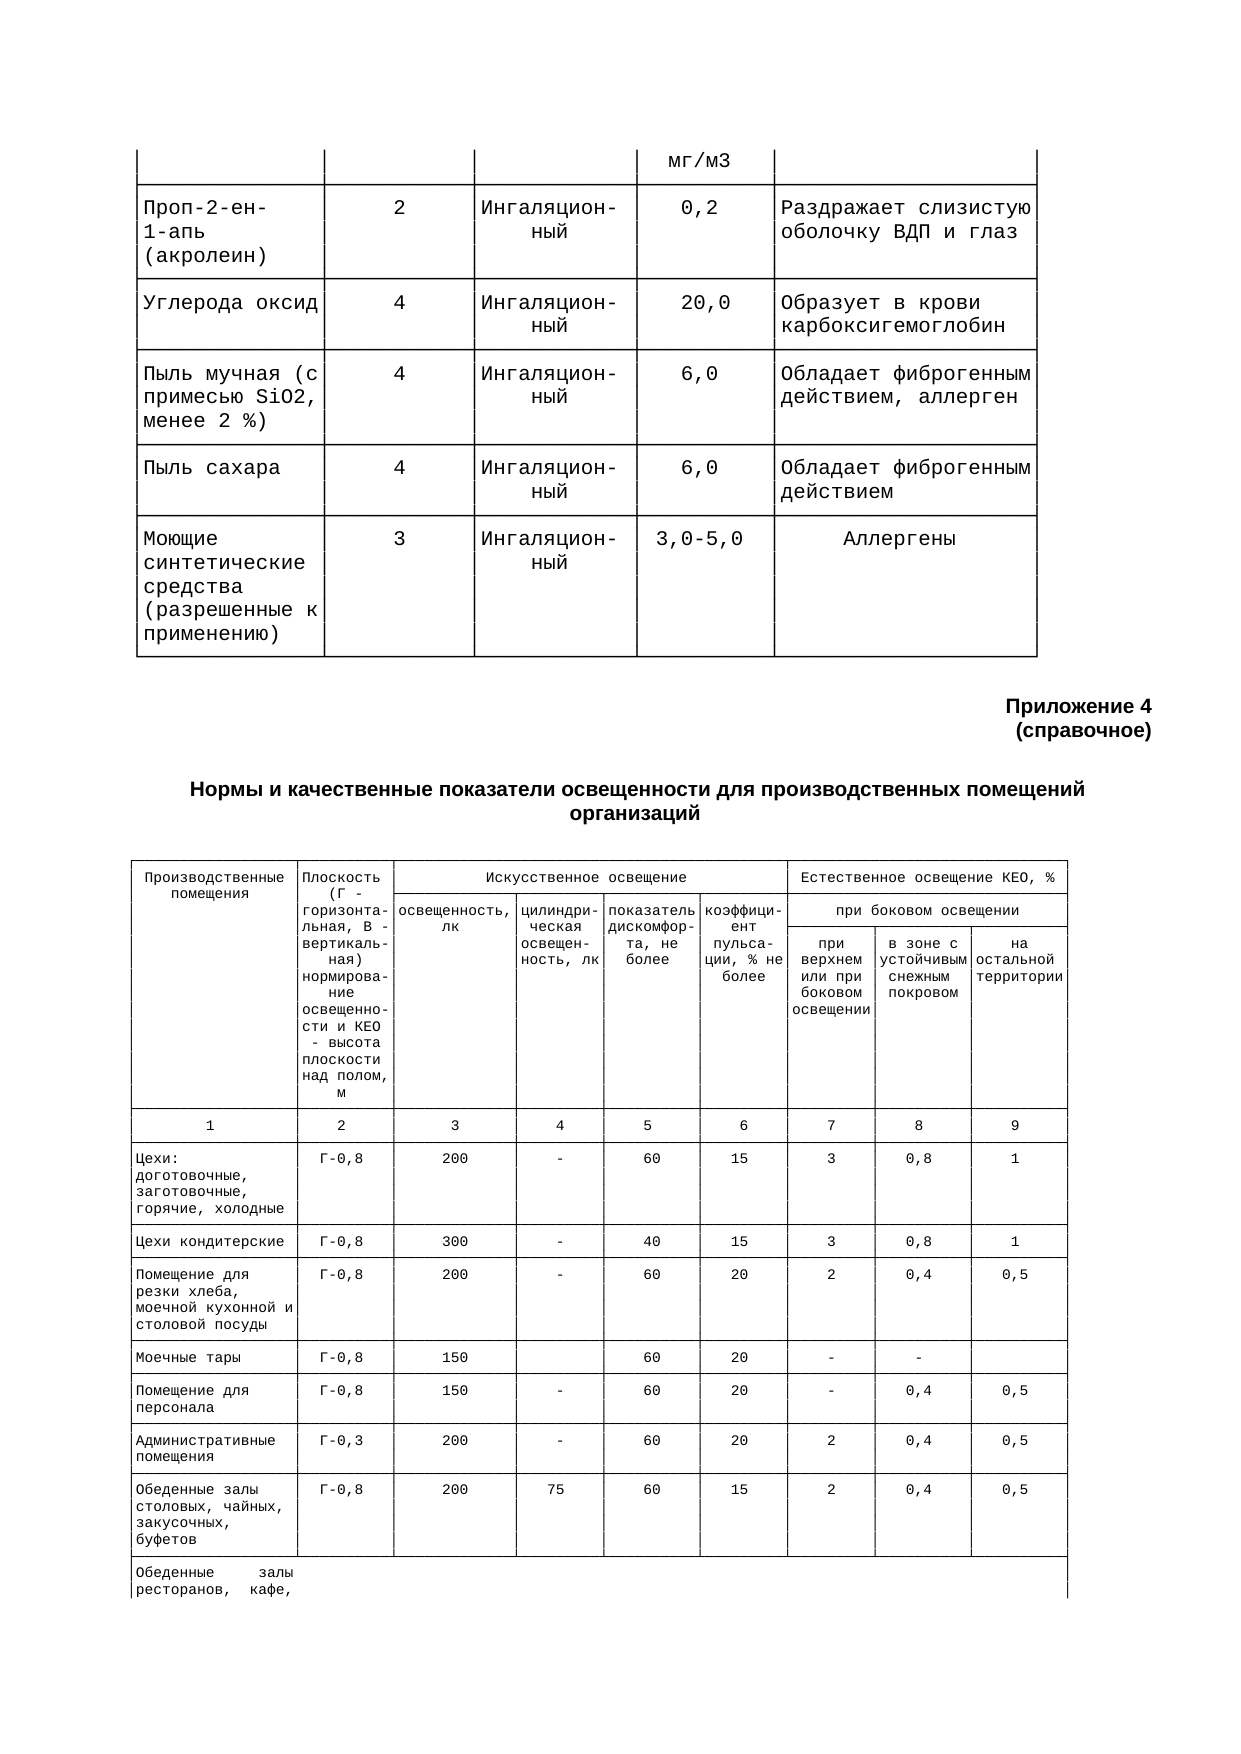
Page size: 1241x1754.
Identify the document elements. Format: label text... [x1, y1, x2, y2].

text │ │горизонта-│освещенность,│цилиндри-│показатель│коэффици-│ при боковом освещении │ [788, 903, 1067, 919]
text │Углерода оксид│ 4 │Ингаляцион- │ 20,0 │Образует в крови │ [637, 292, 774, 316]
text │ │нормирова-│ │ │ │ более │ или при │ снежным │территории│ [875, 969, 971, 986]
text ├──────────────────┼──────────┼─────────────┼─────────┼──────────┼─────────┼─────────┼──────────┼──────────┤ [118, 1251, 1152, 1267]
text ├──────────────┼───────────┼────────────┼──────────┼────────────────────┤ [325, 185, 474, 197]
text │доготовочные, │ │ │ │ │ │ │ │ │ [788, 1168, 874, 1184]
text ├──────────────┼───────────┼────────────┼──────────┼────────────────────┤ [137, 174, 324, 184]
text │ │плоскости │ │ │ │ │ │ │ │ [394, 1052, 516, 1068]
text ├──────────────┼───────────┼────────────┼──────────┼────────────────────┤ [1037, 505, 1152, 528]
text ├──────────────┼───────────┼────────────┼──────────┼────────────────────┤ [325, 174, 474, 184]
text │ 1 │ 2 │ 3 │ 4 │ 5 │ 6 │ 7 │ 8 │ 9 │ [118, 1118, 1152, 1135]
text │Пыль мучная (с│ 4 │Ингаляцион- │ 6,0 │Обладает фиброгенным│ [1037, 363, 1152, 386]
text │применению) │ │ │ │ │ [137, 623, 324, 647]
text │столовых, чайных, │ │ │ │ │ │ │ │ │ [875, 1499, 971, 1516]
text │ │ м │ │ │ │ │ │ │ │ [700, 1085, 787, 1102]
text │Цехи кондитерские │ Г-0,8 │ 300 │ - │ 40 │ 15 │ 3 │ 0,8 │ 1 │ [517, 1234, 603, 1251]
text │Пыль мучная (с│ 4 │Ингаляцион- │ 6,0 │Обладает фиброгенным│ [775, 363, 1036, 386]
text │ │ ная) │ │ность, лк│ более │ции, % не│ верхнем │устойчивым│остальной │ [118, 953, 1152, 969]
text │ │ м │ │ │ │ │ │ │ │ [972, 1085, 1067, 1102]
text │персонала │ │ │ │ │ │ │ │ │ [700, 1400, 787, 1416]
text │доготовочные, │ │ │ │ │ │ │ │ │ [604, 1168, 699, 1184]
text │ │плоскости │ │ │ │ │ │ │ │ [972, 1052, 1067, 1068]
text │горячие, холодные │ │ │ │ │ │ │ │ │ [972, 1201, 1067, 1218]
text │помещения │ │ │ │ │ │ │ │ │ [118, 1449, 1152, 1466]
text │Моечные тары │ Г-0,8 │ 150 │ │ 60 │ 20 │ - │ - │ │ [132, 1350, 297, 1367]
text │столовых, чайных, │ │ │ │ │ │ │ │ │ [788, 1499, 874, 1516]
text │средства │ │ │ │ │ [1037, 576, 1152, 599]
text │ │ - высота │ │ │ │ │ │ │ │ [118, 1035, 1152, 1052]
text │1-апь │ │ ный │ │оболочку ВДП и глаз │ [475, 221, 636, 244]
text ├──────────────┼───────────┼────────────┼──────────┼────────────────────┤ [325, 445, 474, 457]
text │ │нормирова-│ │ │ │ более │ или при │ снежным │территории│ [394, 969, 516, 986]
text │применению) │ │ │ │ │ [475, 623, 636, 647]
text │резки хлеба, │ │ │ │ │ │ │ │ │ [132, 1284, 297, 1300]
text │столовой посуды │ │ │ │ │ │ │ │ │ [132, 1317, 297, 1333]
text │1-апь │ │ ный │ │оболочку ВДП и глаз │ [1037, 221, 1152, 244]
text │Цехи кондитерские │ Г-0,8 │ 300 │ - │ 40 │ 15 │ 3 │ 0,8 │ 1 │ [972, 1234, 1067, 1251]
text │доготовочные, │ │ │ │ │ │ │ │ │ [1068, 1168, 1152, 1184]
text ├──────────────┼───────────┼────────────┼──────────┼────────────────────┤ [1037, 174, 1152, 197]
text │ │плоскости │ │ │ │ │ │ │ │ [700, 1052, 787, 1068]
text │столовой посуды │ │ │ │ │ │ │ │ │ [972, 1317, 1067, 1333]
text ├──────────────┼───────────┼────────────┼──────────┼────────────────────┤ [775, 434, 1036, 444]
text │ │сти и КЕО │ │ │ │ │ │ │ │ [972, 1019, 1067, 1035]
text │Моечные тары │ Г-0,8 │ 150 │ │ 60 │ 20 │ - │ - │ │ [972, 1350, 1067, 1367]
text │ │нормирова-│ │ │ │ более │ или при │ снежным │территории│ [132, 969, 297, 986]
text │Пыль мучная (с│ 4 │Ингаляцион- │ 6,0 │Обладает фиброгенным│ [325, 363, 474, 386]
text │ │сти и КЕО │ │ │ │ │ │ │ │ [788, 1019, 874, 1035]
text │ │вертикаль-│ │освещен- │ та, не │ пульса- │ при │ в зоне с │ на │ [604, 936, 699, 953]
text │горячие, холодные │ │ │ │ │ │ │ │ │ [298, 1201, 393, 1218]
text ├──────────────┼───────────┼────────────┼──────────┼────────────────────┤ [775, 505, 1036, 515]
text │Административные │ Г-0,3 │ 200 │ - │ 60 │ 20 │ 2 │ 0,4 │ 0,5 │ [788, 1433, 874, 1449]
text │средства │ │ │ │ │ [775, 576, 1036, 599]
text │персонала │ │ │ │ │ │ │ │ │ [1068, 1400, 1152, 1416]
text │ │плоскости │ │ │ │ │ │ │ │ [1068, 1052, 1152, 1068]
text │ │нормирова-│ │ │ │ более │ или при │ снежным │территории│ [604, 969, 699, 986]
text ├──────────────┼───────────┼────────────┼──────────┼────────────────────┤ [137, 185, 324, 197]
text │резки хлеба, │ │ │ │ │ │ │ │ │ [517, 1284, 603, 1300]
text │персонала │ │ │ │ │ │ │ │ │ [604, 1400, 699, 1416]
text │ │сти и КЕО │ │ │ │ │ │ │ │ [604, 1019, 699, 1035]
text │доготовочные, │ │ │ │ │ │ │ │ │ [700, 1168, 787, 1184]
text ├──────────────┼───────────┼────────────┼──────────┼────────────────────┤ [475, 445, 636, 457]
text │Цехи кондитерские │ Г-0,8 │ 300 │ - │ 40 │ 15 │ 3 │ 0,8 │ 1 │ [700, 1234, 787, 1251]
text │столовых, чайных, │ │ │ │ │ │ │ │ │ [972, 1499, 1067, 1516]
text │резки хлеба, │ │ │ │ │ │ │ │ │ [1068, 1284, 1152, 1300]
subtitle Нормы и качественные показатели освещенности для производственных помещений организаций [118, 777, 1152, 825]
text │столовой посуды │ │ │ │ │ │ │ │ │ [517, 1317, 603, 1333]
text │ │вертикаль-│ │освещен- │ та, не │ пульса- │ при │ в зоне с │ на │ [298, 936, 393, 953]
text │столовой посуды │ │ │ │ │ │ │ │ │ [875, 1317, 971, 1333]
text │ │нормирова-│ │ │ │ более │ или при │ снежным │территории│ [298, 969, 393, 986]
text │Административные │ Г-0,3 │ 200 │ - │ 60 │ 20 │ 2 │ 0,4 │ 0,5 │ [132, 1433, 297, 1449]
text ├──────────────┼───────────┼────────────┼──────────┼────────────────────┤ [775, 174, 1036, 184]
text │Цехи кондитерские │ Г-0,8 │ 300 │ - │ 40 │ 15 │ 3 │ 0,8 │ 1 │ [875, 1234, 971, 1251]
text │ │льная, В -│ лк │ ческая │дискомфор-│ ент ├─────────┬──────────┬──────────┤ [118, 919, 1152, 936]
text ├──────────────┼───────────┼────────────┼──────────┼────────────────────┤ [637, 445, 774, 457]
text │столовой посуды │ │ │ │ │ │ │ │ │ [788, 1317, 874, 1333]
text (справочное) [118, 718, 1152, 742]
text │Пыль мучная (с│ 4 │Ингаляцион- │ 6,0 │Обладает фиброгенным│ [137, 363, 324, 386]
text │ │ м │ │ │ │ │ │ │ │ [788, 1085, 874, 1102]
text │доготовочные, │ │ │ │ │ │ │ │ │ [298, 1168, 393, 1184]
text │доготовочные, │ │ │ │ │ │ │ │ │ [972, 1168, 1067, 1184]
text │Административные │ Г-0,3 │ 200 │ - │ 60 │ 20 │ 2 │ 0,4 │ 0,5 │ [517, 1433, 603, 1449]
text │резки хлеба, │ │ │ │ │ │ │ │ │ [394, 1284, 516, 1300]
text │резки хлеба, │ │ │ │ │ │ │ │ │ [298, 1284, 393, 1300]
text │средства │ │ │ │ │ [118, 576, 136, 599]
text ├──────────────┼───────────┼────────────┼──────────┼────────────────────┤ [118, 339, 1152, 363]
text │Моечные тары │ Г-0,8 │ 150 │ │ 60 │ 20 │ - │ - │ │ [700, 1350, 787, 1367]
text │Цехи кондитерские │ Г-0,8 │ 300 │ - │ 40 │ 15 │ 3 │ 0,8 │ 1 │ [788, 1234, 874, 1251]
text │Моечные тары │ Г-0,8 │ 150 │ │ 60 │ 20 │ - │ - │ │ [1068, 1350, 1152, 1367]
text │ │вертикаль-│ │освещен- │ та, не │ пульса- │ при │ в зоне с │ на │ [394, 936, 516, 953]
text │ Производственные │Плоскость │ Искусственное освещение │ Естественное освещение КЕО, % │ [788, 870, 1067, 886]
text ├──────────────┼───────────┼────────────┼──────────┼────────────────────┤ [475, 516, 636, 528]
text │ │плоскости │ │ │ │ │ │ │ │ [788, 1052, 874, 1068]
text │ │нормирова-│ │ │ │ более │ или при │ снежным │территории│ [972, 969, 1067, 986]
text │средства │ │ │ │ │ [325, 576, 474, 599]
text ├──────────────────┴──────────┴─────────────┴─────────┴──────────┴─────────┴─────────┴──────────┴──────────┤ [132, 1557, 1067, 1565]
text │ │ │ ный │ │действием │ [118, 481, 1152, 505]
text │менее 2 %) │ │ │ │ │ [118, 410, 1152, 434]
text │горячие, холодные │ │ │ │ │ │ │ │ │ [700, 1201, 787, 1218]
text │Моечные тары │ Г-0,8 │ 150 │ │ 60 │ 20 │ - │ - │ │ [298, 1350, 393, 1367]
text │ресторанов, кафе, │ [1068, 1582, 1152, 1598]
text │Проп-2-ен- │ 2 │Ингаляцион- │ 0,2 │Раздражает слизистую│ [118, 197, 1152, 221]
text │столовой посуды │ │ │ │ │ │ │ │ │ [394, 1317, 516, 1333]
text │ │плоскости │ │ │ │ │ │ │ │ [517, 1052, 603, 1068]
text │Административные │ Г-0,3 │ 200 │ - │ 60 │ 20 │ 2 │ 0,4 │ 0,5 │ [700, 1433, 787, 1449]
text ├──────────────┼───────────┼────────────┼──────────┼────────────────────┤ [137, 505, 324, 515]
text ├──────────────┼───────────┼────────────┼──────────┼────────────────────┤ [137, 445, 324, 457]
text │средства │ │ │ │ │ [475, 576, 636, 599]
text │Административные │ Г-0,3 │ 200 │ - │ 60 │ 20 │ 2 │ 0,4 │ 0,5 │ [875, 1433, 971, 1449]
text │(разрешенные к│ │ │ │ │ [118, 599, 1152, 623]
text │ │плоскости │ │ │ │ │ │ │ │ [132, 1052, 297, 1068]
text │Пыль мучная (с│ 4 │Ингаляцион- │ 6,0 │Обладает фиброгенным│ [637, 363, 774, 386]
text │применению) │ │ │ │ │ [637, 623, 774, 647]
text │(акролеин) │ │ │ │ │ [118, 244, 1152, 268]
text │ │ │ │ мг/м3 │ │ [118, 150, 1152, 174]
text ├──────────────┼───────────┼────────────┼──────────┼────────────────────┤ [637, 185, 774, 197]
text │Цехи кондитерские │ Г-0,8 │ 300 │ - │ 40 │ 15 │ 3 │ 0,8 │ 1 │ [298, 1234, 393, 1251]
text │резки хлеба, │ │ │ │ │ │ │ │ │ [788, 1284, 874, 1300]
text │столовых, чайных, │ │ │ │ │ │ │ │ │ [700, 1499, 787, 1516]
text ├──────────────┼───────────┼────────────┼──────────┼────────────────────┤ [325, 505, 474, 515]
text │горячие, холодные │ │ │ │ │ │ │ │ │ [394, 1201, 516, 1218]
text ├──────────────┼───────────┼────────────┼──────────┼────────────────────┤ [475, 434, 636, 444]
text │ │ ние │ │ │ │ │ боковом │ покровом │ │ [118, 986, 1152, 1002]
text │ Производственные │Плоскость │ Искусственное освещение │ Естественное освещение КЕО, % │ [394, 870, 787, 886]
text │применению) │ │ │ │ │ [325, 623, 474, 647]
text │Моечные тары │ Г-0,8 │ 150 │ │ 60 │ 20 │ - │ - │ │ [394, 1350, 516, 1367]
text │Цехи кондитерские │ Г-0,8 │ 300 │ - │ 40 │ 15 │ 3 │ 0,8 │ 1 │ [132, 1234, 297, 1251]
text │ресторанов, кафе, │ [132, 1582, 1067, 1598]
text │Административные │ Г-0,3 │ 200 │ - │ 60 │ 20 │ 2 │ 0,4 │ 0,5 │ [604, 1433, 699, 1449]
text │закусочных, │ │ │ │ │ │ │ │ │ [118, 1516, 1152, 1532]
text │Углерода оксид│ 4 │Ингаляцион- │ 20,0 │Образует в крови │ [325, 292, 474, 316]
text │Моющие │ 3 │Ингаляцион- │ 3,0-5,0 │ Аллергены │ [118, 528, 1152, 552]
text │применению) │ │ │ │ │ [775, 623, 1036, 647]
text │ │вертикаль-│ │освещен- │ та, не │ пульса- │ при │ в зоне с │ на │ [517, 936, 603, 953]
text │1-апь │ │ ный │ │оболочку ВДП и глаз │ [775, 221, 1036, 244]
text │Цехи кондитерские │ Г-0,8 │ 300 │ - │ 40 │ 15 │ 3 │ 0,8 │ 1 │ [604, 1234, 699, 1251]
text │столовых, чайных, │ │ │ │ │ │ │ │ │ [132, 1499, 297, 1516]
text │заготовочные, │ │ │ │ │ │ │ │ │ [118, 1184, 1152, 1201]
text │Моечные тары │ Г-0,8 │ 150 │ │ 60 │ 20 │ - │ - │ │ [788, 1350, 874, 1367]
text │персонала │ │ │ │ │ │ │ │ │ [132, 1400, 297, 1416]
text ┌──────────────────┬──────────┬────────────────────────────────────────────┬───────────────────────────────┐ [118, 853, 1152, 870]
text │ │сти и КЕО │ │ │ │ │ │ │ │ [517, 1019, 603, 1035]
text Приложение 4 [118, 694, 1152, 718]
text │ │ м │ │ │ │ │ │ │ │ [875, 1085, 971, 1102]
text ├──────────────────┼──────────┼─────────────┼─────────┼──────────┼─────────┼─────────┼──────────┼──────────┤ [118, 1102, 1152, 1118]
text │Пыль сахара │ 4 │Ингаляцион- │ 6,0 │Обладает фиброгенным│ [118, 457, 1152, 481]
text │столовой посуды │ │ │ │ │ │ │ │ │ [298, 1317, 393, 1333]
text │ │горизонта-│освещенность,│цилиндри-│показатель│коэффици-│ при боковом освещении │ [132, 903, 297, 919]
text │ │ м │ │ │ │ │ │ │ │ [517, 1085, 603, 1102]
text │горячие, холодные │ │ │ │ │ │ │ │ │ [517, 1201, 603, 1218]
text │Обеденные залы │ [118, 1565, 1152, 1582]
text │применению) │ │ │ │ │ [1037, 623, 1152, 647]
text │горячие, холодные │ │ │ │ │ │ │ │ │ [604, 1201, 699, 1218]
text │персонала │ │ │ │ │ │ │ │ │ [788, 1400, 874, 1416]
text │ │плоскости │ │ │ │ │ │ │ │ [875, 1052, 971, 1068]
text │ │вертикаль-│ │освещен- │ та, не │ пульса- │ при │ в зоне с │ на │ [1068, 936, 1152, 953]
text │Цехи кондитерские │ Г-0,8 │ 300 │ - │ 40 │ 15 │ 3 │ 0,8 │ 1 │ [1068, 1234, 1152, 1251]
text ├──────────────────┼──────────┼─────────────┼─────────┼──────────┼─────────┼─────────┼──────────┼──────────┤ [118, 1333, 1152, 1350]
text │средства │ │ │ │ │ [637, 576, 774, 599]
text │ │над полом,│ │ │ │ │ │ │ │ [118, 1068, 1152, 1085]
text ├──────────────┼───────────┼────────────┼──────────┼────────────────────┤ [637, 516, 774, 528]
text │Моечные тары │ Г-0,8 │ 150 │ │ 60 │ 20 │ - │ - │ │ [604, 1350, 699, 1367]
text │Обеденные залы │ Г-0,8 │ 200 │ 75 │ 60 │ 15 │ 2 │ 0,4 │ 0,5 │ [118, 1483, 1152, 1499]
text │доготовочные, │ │ │ │ │ │ │ │ │ [132, 1168, 297, 1184]
text │моечной кухонной и│ │ │ │ │ │ │ │ │ [118, 1300, 1152, 1317]
text │Административные │ Г-0,3 │ 200 │ - │ 60 │ 20 │ 2 │ 0,4 │ 0,5 │ [1068, 1433, 1152, 1449]
text │ │сти и КЕО │ │ │ │ │ │ │ │ [132, 1019, 297, 1035]
text │ │ м │ │ │ │ │ │ │ │ [1068, 1085, 1152, 1102]
text │примесью SiO2,│ │ ный │ │действием, аллерген │ [118, 386, 1152, 410]
text │ │ м │ │ │ │ │ │ │ │ [132, 1085, 297, 1102]
text ├──────────────┼───────────┼────────────┼──────────┼────────────────────┤ [475, 174, 636, 184]
text ├──────────────────┼──────────┼─────────────┼─────────┼──────────┼─────────┼─────────┼──────────┼──────────┤ [118, 1416, 1152, 1433]
text │доготовочные, │ │ │ │ │ │ │ │ │ [517, 1168, 603, 1184]
text │горячие, холодные │ │ │ │ │ │ │ │ │ [132, 1201, 297, 1218]
text ├──────────────┼───────────┼────────────┼──────────┼────────────────────┤ [325, 516, 474, 528]
text │столовых, чайных, │ │ │ │ │ │ │ │ │ [298, 1499, 393, 1516]
text │Административные │ Г-0,3 │ 200 │ - │ 60 │ 20 │ 2 │ 0,4 │ 0,5 │ [972, 1433, 1067, 1449]
text │1-апь │ │ ный │ │оболочку ВДП и глаз │ [325, 221, 474, 244]
text │персонала │ │ │ │ │ │ │ │ │ [298, 1400, 393, 1416]
text │столовой посуды │ │ │ │ │ │ │ │ │ [700, 1317, 787, 1333]
text │столовой посуды │ │ │ │ │ │ │ │ │ [604, 1317, 699, 1333]
text │ │нормирова-│ │ │ │ более │ или при │ снежным │территории│ [700, 969, 787, 986]
text │ │горизонта-│освещенность,│цилиндри-│показатель│коэффици-│ при боковом освещении │ [394, 903, 516, 919]
text │1-апь │ │ ный │ │оболочку ВДП и глаз │ [637, 221, 774, 244]
text │горячие, холодные │ │ │ │ │ │ │ │ │ [875, 1201, 971, 1218]
text │ │ м │ │ │ │ │ │ │ │ [394, 1085, 516, 1102]
text ├──────────────┼───────────┼────────────┼──────────┼────────────────────┤ [775, 185, 1036, 197]
text │ │сти и КЕО │ │ │ │ │ │ │ │ [298, 1019, 393, 1035]
text │Цехи: │ Г-0,8 │ 200 │ - │ 60 │ 15 │ 3 │ 0,8 │ 1 │ [118, 1151, 1152, 1168]
text └──────────────┴───────────┴────────────┴──────────┴────────────────────┘ [118, 647, 1152, 670]
text ├──────────────┼───────────┼────────────┼──────────┼────────────────────┤ [775, 516, 1036, 528]
text │ │сти и КЕО │ │ │ │ │ │ │ │ [1068, 1019, 1152, 1035]
text │Углерода оксид│ 4 │Ингаляцион- │ 20,0 │Образует в крови │ [137, 292, 324, 316]
text │ │нормирова-│ │ │ │ более │ или при │ снежным │территории│ [517, 969, 603, 986]
text ├──────────────┼───────────┼────────────┼──────────┼────────────────────┤ [118, 268, 1152, 292]
text │ │вертикаль-│ │освещен- │ та, не │ пульса- │ при │ в зоне с │ на │ [700, 936, 787, 953]
text │резки хлеба, │ │ │ │ │ │ │ │ │ [875, 1284, 971, 1300]
text │ │плоскости │ │ │ │ │ │ │ │ [604, 1052, 699, 1068]
text │Моечные тары │ Г-0,8 │ 150 │ │ 60 │ 20 │ - │ - │ │ [875, 1350, 971, 1367]
text │Административные │ Г-0,3 │ 200 │ - │ 60 │ 20 │ 2 │ 0,4 │ 0,5 │ [298, 1433, 393, 1449]
text │Углерода оксид│ 4 │Ингаляцион- │ 20,0 │Образует в крови │ [775, 292, 1036, 316]
text ├──────────────┼───────────┼────────────┼──────────┼────────────────────┤ [775, 445, 1036, 457]
text │доготовочные, │ │ │ │ │ │ │ │ │ [394, 1168, 516, 1184]
text │Пыль мучная (с│ 4 │Ингаляцион- │ 6,0 │Обладает фиброгенным│ [475, 363, 636, 386]
text │ │вертикаль-│ │освещен- │ та, не │ пульса- │ при │ в зоне с │ на │ [788, 936, 874, 953]
text ├──────────────────┼──────────┼─────────────┼─────────┼──────────┼─────────┼─────────┼──────────┼──────────┤ [118, 1218, 1152, 1234]
text │персонала │ │ │ │ │ │ │ │ │ [394, 1400, 516, 1416]
text │резки хлеба, │ │ │ │ │ │ │ │ │ [700, 1284, 787, 1300]
text ├──────────────┼───────────┼────────────┼──────────┼────────────────────┤ [475, 185, 636, 197]
text │ │вертикаль-│ │освещен- │ та, не │ пульса- │ при │ в зоне с │ на │ [972, 936, 1067, 953]
text │резки хлеба, │ │ │ │ │ │ │ │ │ [972, 1284, 1067, 1300]
text │ │ м │ │ │ │ │ │ │ │ [604, 1085, 699, 1102]
text │персонала │ │ │ │ │ │ │ │ │ [517, 1400, 603, 1416]
text │ │вертикаль-│ │освещен- │ та, не │ пульса- │ при │ в зоне с │ на │ [875, 936, 971, 953]
text │ помещения │ (Г - ├─────────────┬─────────┬──────────┬─────────┼───────────────────────────────┤ [118, 886, 1152, 903]
text │столовой посуды │ │ │ │ │ │ │ │ │ [1068, 1317, 1152, 1333]
text │Административные │ Г-0,3 │ 200 │ - │ 60 │ 20 │ 2 │ 0,4 │ 0,5 │ [394, 1433, 516, 1449]
text │1-апь │ │ ный │ │оболочку ВДП и глаз │ [137, 221, 324, 244]
text │столовых, чайных, │ │ │ │ │ │ │ │ │ [394, 1499, 516, 1516]
text │ │сти и КЕО │ │ │ │ │ │ │ │ [700, 1019, 787, 1035]
text │персонала │ │ │ │ │ │ │ │ │ [875, 1400, 971, 1416]
text │ │ │ ный │ │карбоксигемоглобин │ [118, 316, 1152, 339]
text │ │ м │ │ │ │ │ │ │ │ [298, 1085, 393, 1102]
text ├──────────────┼───────────┼────────────┼──────────┼────────────────────┤ [1037, 434, 1152, 457]
text │ │освещенно-│ │ │ │ │освещении│ │ │ [118, 1002, 1152, 1019]
text │ │нормирова-│ │ │ │ более │ или при │ снежным │территории│ [1068, 969, 1152, 986]
text │столовых, чайных, │ │ │ │ │ │ │ │ │ [517, 1499, 603, 1516]
text ├──────────────┼───────────┼────────────┼──────────┼────────────────────┤ [325, 434, 474, 444]
text │персонала │ │ │ │ │ │ │ │ │ [972, 1400, 1067, 1416]
text │столовых, чайных, │ │ │ │ │ │ │ │ │ [1068, 1499, 1152, 1516]
text │ Производственные │Плоскость │ Искусственное освещение │ Естественное освещение КЕО, % │ [132, 870, 297, 886]
text │Углерода оксид│ 4 │Ингаляцион- │ 20,0 │Образует в крови │ [475, 292, 636, 316]
text │ │нормирова-│ │ │ │ более │ или при │ снежным │территории│ [788, 969, 874, 986]
text │средства │ │ │ │ │ [137, 576, 324, 599]
text │буфетов │ │ │ │ │ │ │ │ │ [118, 1532, 1152, 1549]
text │Помещение для │ Г-0,8 │ 150 │ - │ 60 │ 20 │ - │ 0,4 │ 0,5 │ [118, 1383, 1152, 1400]
text │доготовочные, │ │ │ │ │ │ │ │ │ [875, 1168, 971, 1184]
text │ │сти и КЕО │ │ │ │ │ │ │ │ [394, 1019, 516, 1035]
text │ │плоскости │ │ │ │ │ │ │ │ [298, 1052, 393, 1068]
text │горячие, холодные │ │ │ │ │ │ │ │ │ [788, 1201, 874, 1218]
text │ │сти и КЕО │ │ │ │ │ │ │ │ [875, 1019, 971, 1035]
text │Цехи кондитерские │ Г-0,8 │ 300 │ - │ 40 │ 15 │ 3 │ 0,8 │ 1 │ [394, 1234, 516, 1251]
text │Помещение для │ Г-0,8 │ 200 │ - │ 60 │ 20 │ 2 │ 0,4 │ 0,5 │ [118, 1267, 1152, 1284]
text │резки хлеба, │ │ │ │ │ │ │ │ │ [604, 1284, 699, 1300]
text │столовых, чайных, │ │ │ │ │ │ │ │ │ [604, 1499, 699, 1516]
text │Моечные тары │ Г-0,8 │ 150 │ │ 60 │ 20 │ - │ - │ │ [517, 1350, 603, 1367]
text ├──────────────┼───────────┼────────────┼──────────┼────────────────────┤ [475, 505, 636, 515]
text ├──────────────────┼──────────┼─────────────┼─────────┼──────────┼─────────┼─────────┼──────────┼──────────┤ [118, 1367, 1152, 1383]
text │синтетические │ │ ный │ │ │ [118, 552, 1152, 576]
text ├──────────────┼───────────┼────────────┼──────────┼────────────────────┤ [137, 434, 324, 444]
text │горячие, холодные │ │ │ │ │ │ │ │ │ [1068, 1201, 1152, 1218]
text │Углерода оксид│ 4 │Ингаляцион- │ 20,0 │Образует в крови │ [1037, 292, 1152, 316]
text ├──────────────┼───────────┼────────────┼──────────┼────────────────────┤ [137, 516, 324, 528]
text │ │вертикаль-│ │освещен- │ та, не │ пульса- │ при │ в зоне с │ на │ [132, 936, 297, 953]
